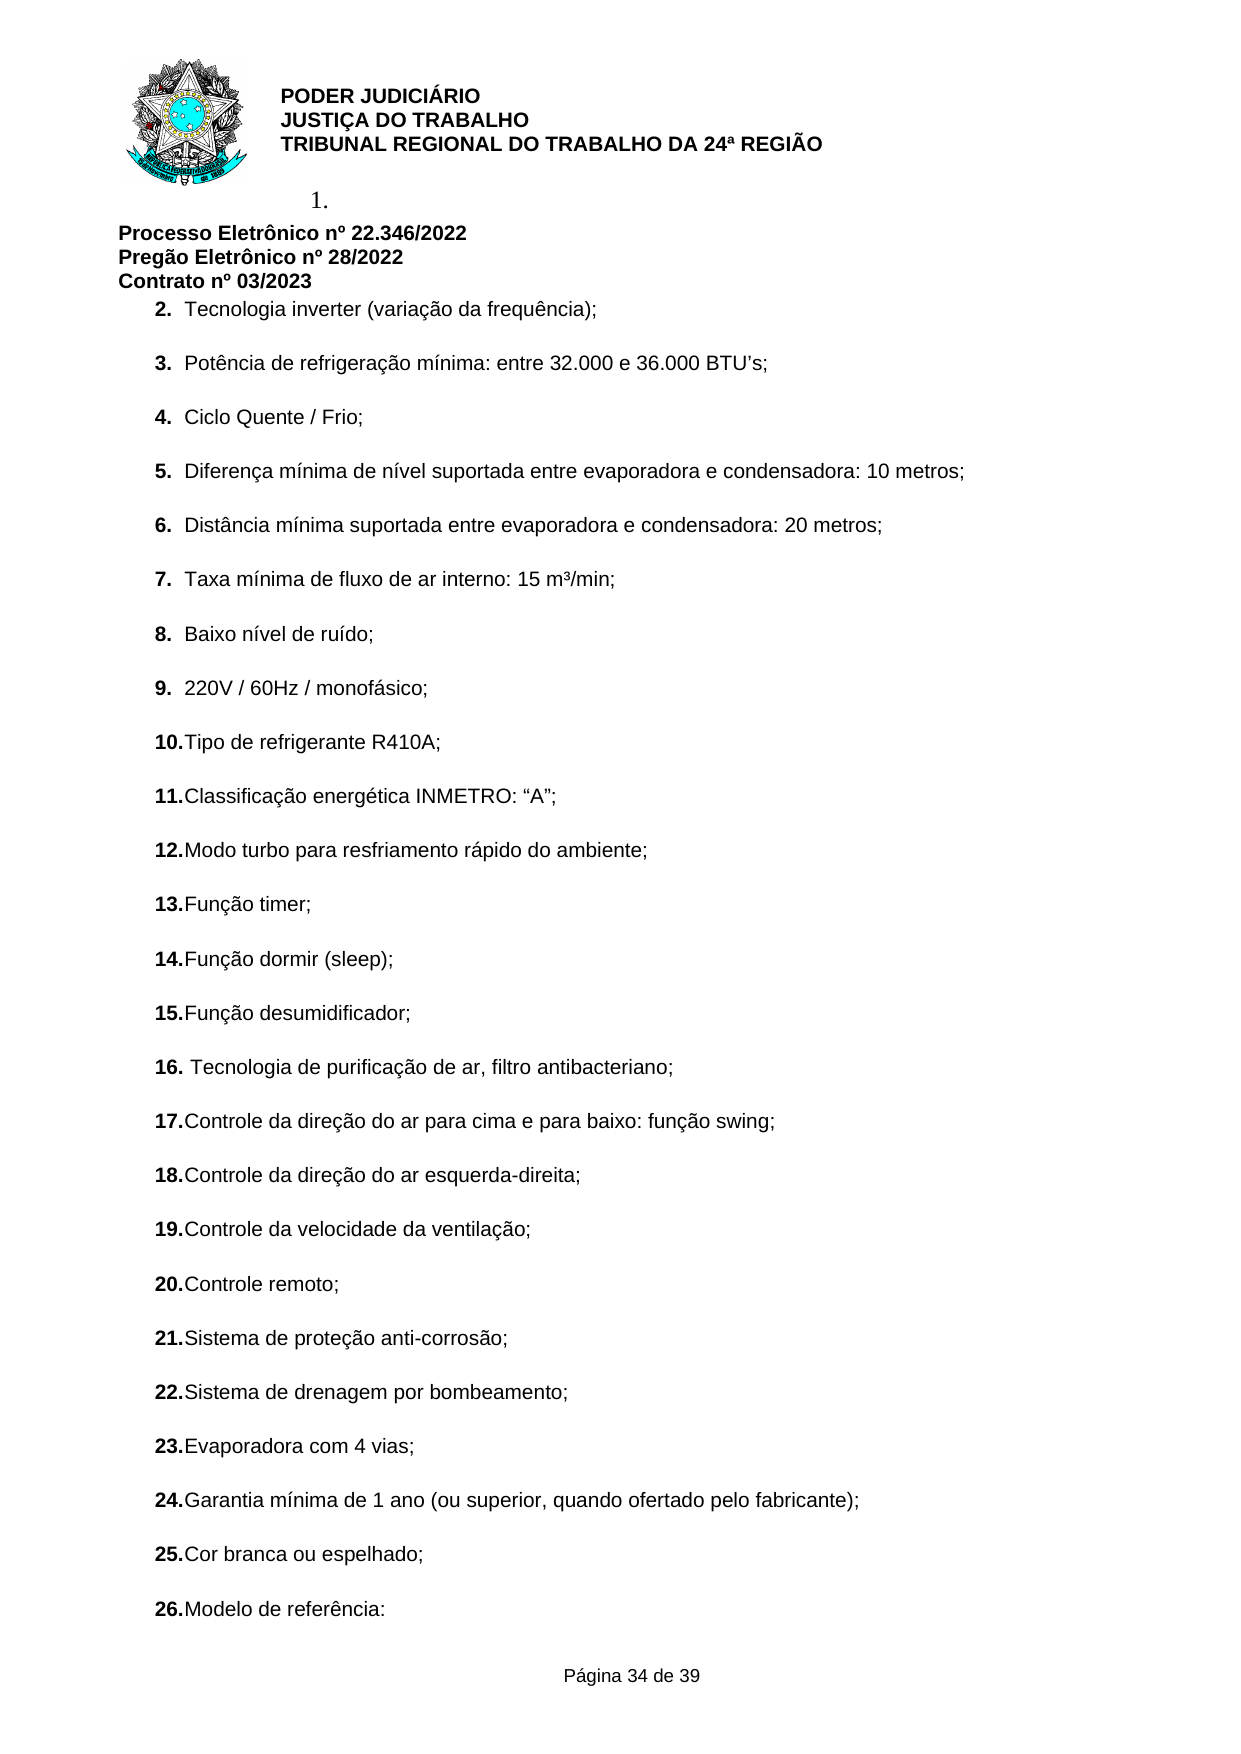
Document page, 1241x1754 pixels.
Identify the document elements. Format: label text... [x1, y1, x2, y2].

list Tecnologia inverter (variação da frequência); [118, 293, 1122, 322]
list Controle da velocidade da ventilação; [118, 1213, 1122, 1243]
list Controle remoto; [118, 1268, 1122, 1297]
list Evaporadora com 4 vias; [118, 1430, 1122, 1459]
list Modo turbo para resfriamento rápido do ambiente; [118, 834, 1122, 863]
list Controle da direção do ar para cima e para baixo: função swing; [118, 1105, 1122, 1134]
list Baixo nível de ruído; [118, 618, 1122, 647]
list Função timer; [118, 888, 1122, 918]
list Sistema de drenagem por bombeamento; [118, 1376, 1122, 1405]
list Sistema de proteção anti-corrosão; [118, 1322, 1122, 1351]
list Tipo de refrigerante R410A; [118, 726, 1122, 755]
list Distância mínima suportada entre evaporadora e condensadora: 20 metros; [118, 509, 1122, 538]
list 220V / 60Hz / monofásico; [118, 672, 1122, 701]
list Tecnologia de purificação de ar, filtro antibacteriano; [118, 1051, 1122, 1080]
list Potência de refrigeração mínima: entre 32.000 e 36.000 BTU’s; [118, 347, 1122, 376]
list Garantia mínima de 1 ano (ou superior, quando ofertado pelo fabricante); [118, 1484, 1122, 1513]
list Controle da direção do ar esquerda-direita; [118, 1159, 1122, 1188]
list Modelo de referência: [118, 1593, 1122, 1622]
list Taxa mínima de fluxo de ar interno: 15 m³/min; [118, 563, 1122, 593]
list Diferença mínima de nível suportada entre evaporadora e condensadora: 10 metros; [118, 455, 1122, 484]
list Ciclo Quente / Frio; [118, 401, 1122, 430]
list Função desumidificador; [118, 997, 1122, 1026]
list Classificação energética INMETRO: “A”; [118, 780, 1122, 809]
list Função dormir (sleep); [118, 943, 1122, 972]
list Cor branca ou espelhado; [118, 1538, 1122, 1568]
